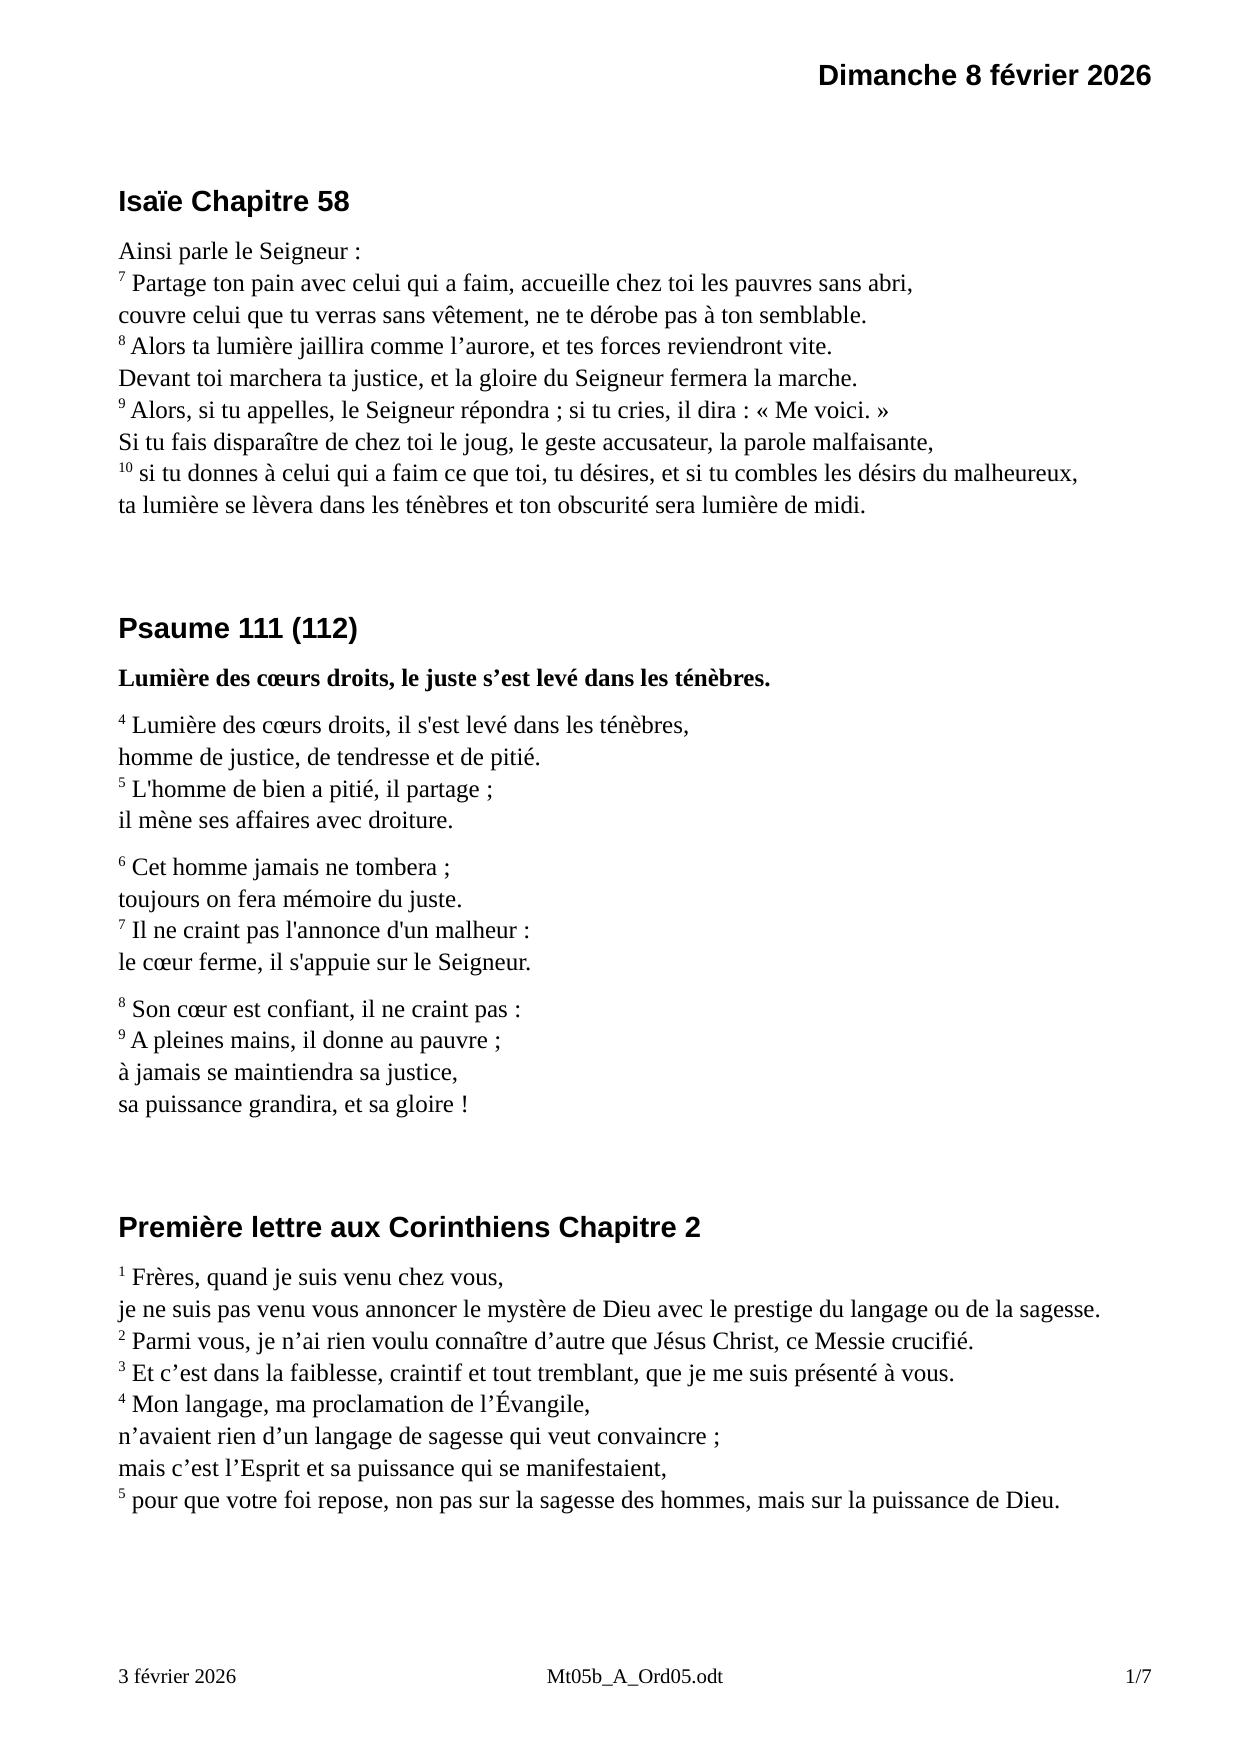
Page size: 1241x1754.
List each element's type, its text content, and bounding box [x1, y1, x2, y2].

text 10 si tu donnes à celui qui a faim ce que toi, tu désires, et si tu combles les désirs du malheureux, [118, 459, 1152, 487]
subtitle Dimanche 8 février 2026 [118, 59, 1152, 92]
text 5 pour que votre foi repose, non pas sur la sagesse des hommes, mais sur la puissance de Dieu. [118, 1486, 1152, 1513]
text à jamais se maintiendra sa justice, [118, 1058, 1152, 1086]
subtitle Première lettre aux Corinthiens Chapitre 2 [118, 1211, 1152, 1244]
text 9 A pleines mains, il donne au pauvre ; [118, 1027, 1152, 1054]
text homme de justice, de tendresse et de pitié. [118, 743, 1152, 771]
text 8 Alors ta lumière jaillira comme l’aurore, et tes forces reviendront vite. [118, 332, 1152, 360]
text 1 Frères, quand je suis venu chez vous, [118, 1263, 1152, 1291]
text 8 Son cœur est confiant, il ne craint pas : [118, 995, 1152, 1023]
text 2 Parmi vous, je n’ai rien voulu connaître d’autre que Jésus Christ, ce Messie crucifié. [118, 1327, 1152, 1355]
text 6 Cet homme jamais ne tombera ; [118, 853, 1152, 881]
subtitle Psaume 111 (112) [118, 612, 1152, 645]
text n’avaient rien d’un langage de sagesse qui veut convaincre ; [118, 1422, 1152, 1450]
text Ainsi parle le Seigneur : [118, 237, 1152, 265]
text 7 Partage ton pain avec celui qui a faim, accueille chez toi les pauvres sans abri, [118, 269, 1152, 297]
text 4 Lumière des cœurs droits, il s'est levé dans les ténèbres, [118, 711, 1152, 739]
text je ne suis pas venu vous annoncer le mystère de Dieu avec le prestige du langage ou de la sagesse. [118, 1295, 1152, 1323]
text sa puissance grandira, et sa gloire ! [118, 1090, 1152, 1118]
text mais c’est l’Esprit et sa puissance qui se manifestaient, [118, 1454, 1152, 1482]
text 3 Et c’est dans la faiblesse, craintif et tout tremblant, que je me suis présenté à vous. [118, 1359, 1152, 1386]
text toujours on fera mémoire du juste. [118, 885, 1152, 912]
text il mène ses affaires avec droiture. [118, 806, 1152, 834]
text le cœur ferme, il s'appuie sur le Seigneur. [118, 948, 1152, 976]
text Lumière des cœurs droits, le juste s’est levé dans les ténèbres. [118, 664, 1152, 692]
text 9 Alors, si tu appelles, le Seigneur répondra ; si tu cries, il dira : « Me voici. » [118, 396, 1152, 424]
text Devant toi marchera ta justice, et la gloire du Seigneur fermera la marche. [118, 364, 1152, 392]
text Si tu fais disparaître de chez toi le joug, le geste accusateur, la parole malfaisante, [118, 428, 1152, 456]
text 4 Mon langage, ma proclamation de l’Évangile, [118, 1391, 1152, 1418]
text couvre celui que tu verras sans vêtement, ne te dérobe pas à ton semblable. [118, 301, 1152, 328]
text 7 Il ne craint pas l'annonce d'un malheur : [118, 917, 1152, 944]
text ta lumière se lèvera dans les ténèbres et ton obscurité sera lumière de midi. [118, 491, 1152, 519]
subtitle Isaïe Chapitre 58 [118, 185, 1152, 218]
text 5 L'homme de bien a pitié, il partage ; [118, 775, 1152, 802]
